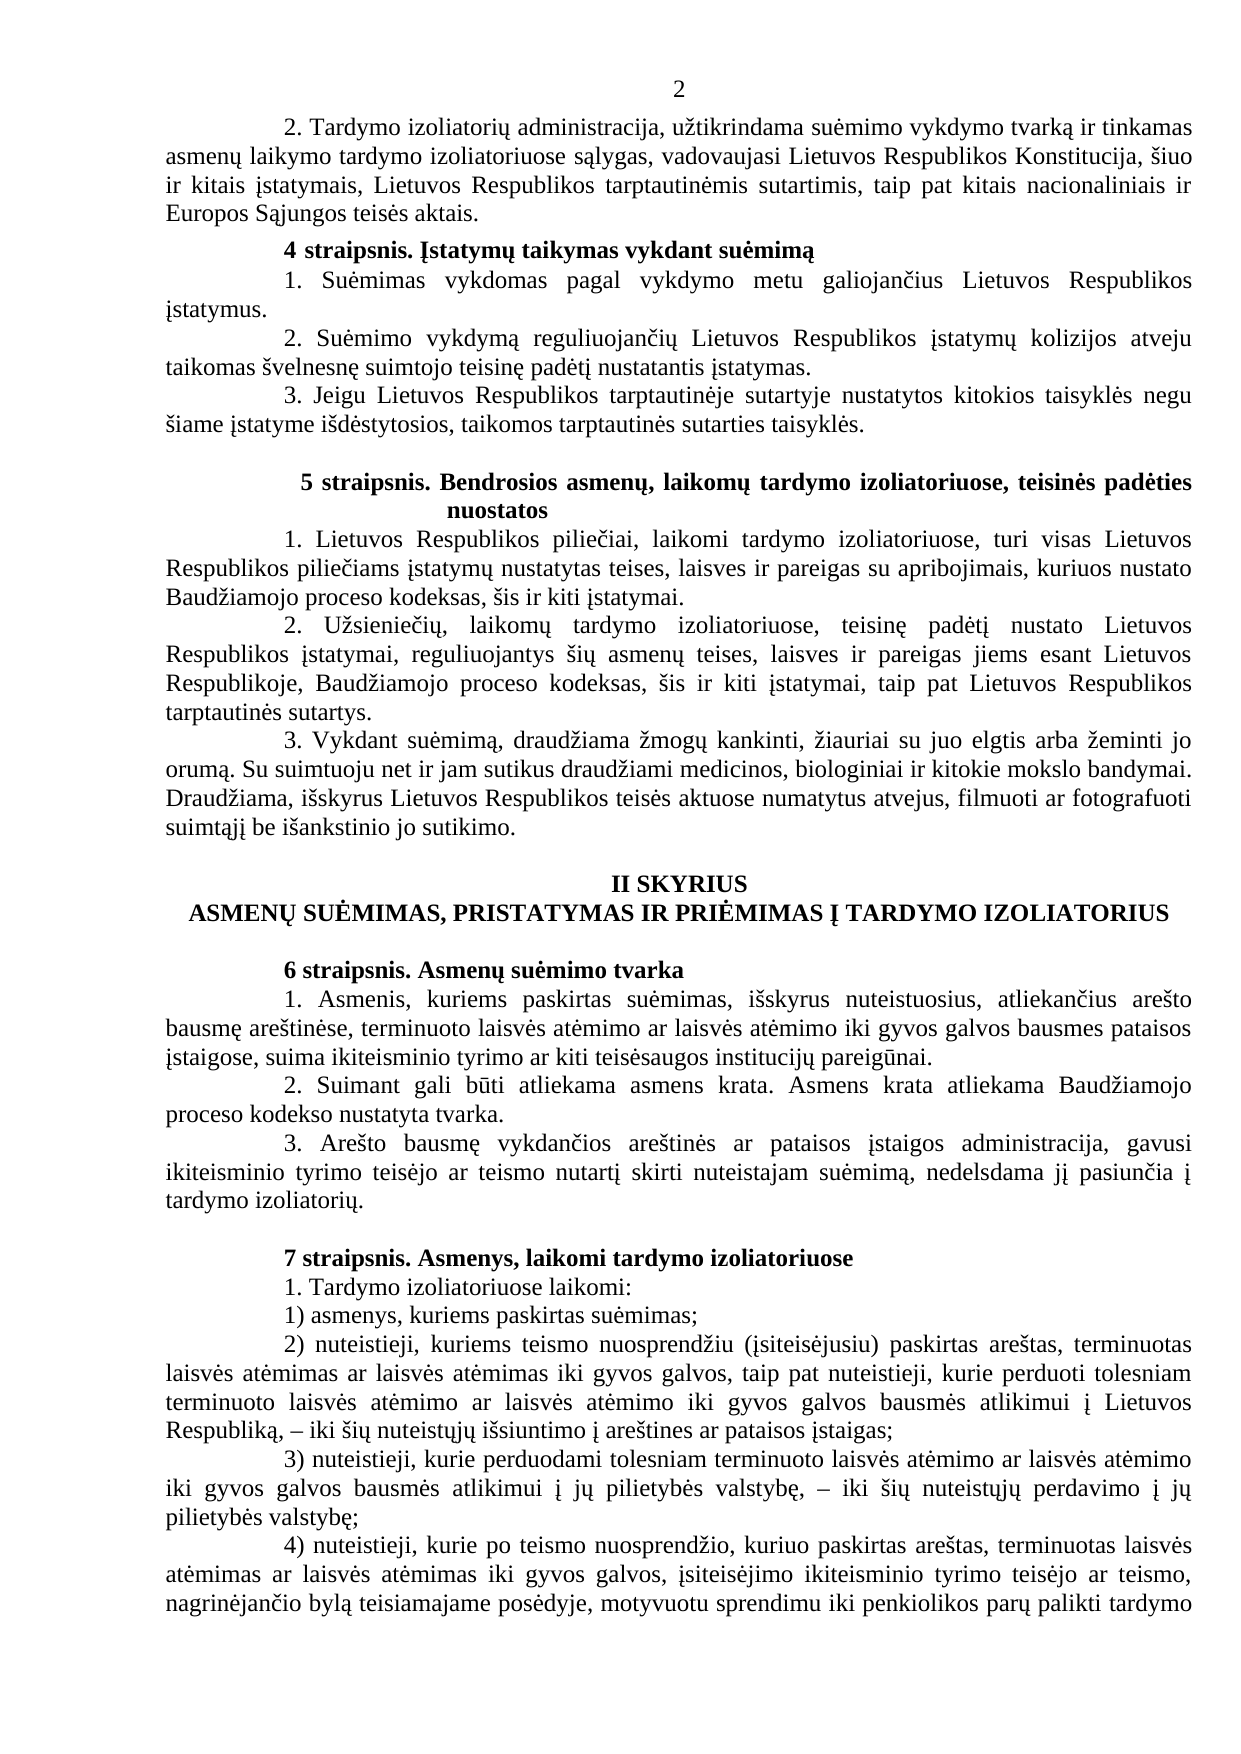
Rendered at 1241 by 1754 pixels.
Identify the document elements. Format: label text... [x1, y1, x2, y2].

text II SKYRIUS [165, 869, 1193, 898]
text 2. Tardymo izoliatorių administracija, užtikrindama suėmimo vykdymo tvarką ir tinkamas asmenų laikymo tardymo izoliatoriuose sąlygas, vadovaujasi Lietuvos Respublikos Konstitucija, šiuo ir kitais įstatymais, Lietuvos Respublikos tarptautinėmis sutartimis, taip pat kitais nacionaliniais ir Europos Sąjungos teisės aktais. [165, 112, 1193, 227]
text 1) asmenys, kuriems paskirtas suėmimas; [165, 1301, 1193, 1329]
text 2. Suėmimo vykdymą reguliuojančių Lietuvos Respublikos įstatymų kolizijos atveju taikomas švelnesnę suimtojo teisinę padėtį nustatantis įstatymas. [165, 323, 1193, 381]
text 6 straipsnis. Asmenų suėmimo tvarka [165, 956, 1193, 984]
text 1. Lietuvos Respublikos piliečiai, laikomi tardymo izoliatoriuose, turi visas Lietuvos Respublikos piliečiams įstatymų nustatytas teises, laisves ir pareigas su apribojimais, kuriuos nustato Baudžiamojo proceso kodeksas, šis ir kiti įstatymai. [165, 524, 1193, 611]
text 3. Vykdant suėmimą, draudžiama žmogų kankinti, žiauriai su juo elgtis arba žeminti jo orumą. Su suimtuoju net ir jam sutikus draudžiami medicinos, biologiniai ir kitokie mokslo bandymai. Draudžiama, išskyrus Lietuvos Respublikos teisės aktuose numatytus atvejus, filmuoti ar fotografuoti suimtąjį be išankstinio jo sutikimo. [165, 726, 1193, 841]
text 5 straipsnis. Bendrosios asmenų, laikomų tardymo izoliatoriuose, teisinės padėties nuostatos [300, 467, 1193, 524]
text 7 straipsnis. Asmenys, laikomi tardymo izoliatoriuose [165, 1243, 1193, 1272]
text 2) nuteistieji, kuriems teismo nuosprendžiu (įsiteisėjusiu) paskirtas areštas, terminuotas laisvės atėmimas ar laisvės atėmimas iki gyvos galvos, taip pat nuteistieji, kurie perduoti tolesniam terminuoto laisvės atėmimo ar laisvės atėmimo iki gyvos galvos bausmės atlikimui į Lietuvos Respubliką, – iki šių nuteistųjų išsiuntimo į areštines ar pataisos įstaigas; [165, 1329, 1193, 1444]
text 3. Jeigu Lietuvos Respublikos tarptautinėje sutartyje nustatytos kitokios taisyklės negu šiame įstatyme išdėstytosios, taikomos tarptautinės sutarties taisyklės. [165, 381, 1193, 438]
text 2. Užsieniečių, laikomų tardymo izoliatoriuose, teisinę padėtį nustato Lietuvos Respublikos įstatymai, reguliuojantys šių asmenų teises, laisves ir pareigas jiems esant Lietuvos Respublikoje, Baudžiamojo proceso kodeksas, šis ir kiti įstatymai, taip pat Lietuvos Respublikos tarptautinės sutartys. [165, 611, 1193, 726]
text 4 straipsnis. Įstatymų taikymas vykdant suėmimą [165, 227, 1193, 266]
text 3) nuteistieji, kurie perduodami tolesniam terminuoto laisvės atėmimo ar laisvės atėmimo iki gyvos galvos bausmės atlikimui į jų pilietybės valstybę, – iki šių nuteistųjų perdavimo į jų pilietybės valstybę; [165, 1444, 1193, 1531]
text 3. Arešto bausmę vykdančios areštinės ar pataisos įstaigos administracija, gavusi ikiteisminio tyrimo teisėjo ar teismo nutartį skirti nuteistajam suėmimą, nedelsdama jį pasiunčia į tardymo izoliatorių. [165, 1128, 1193, 1214]
text 4) nuteistieji, kurie po teismo nuosprendžio, kuriuo paskirtas areštas, terminuotas laisvės atėmimas ar laisvės atėmimas iki gyvos galvos, įsiteisėjimo ikiteisminio tyrimo teisėjo ar teismo, nagrinėjančio bylą teisiamajame posėdyje, motyvuotu sprendimu iki penkiolikos parų palikti tardymo [165, 1531, 1193, 1617]
text 1. Asmenis, kuriems paskirtas suėmimas, išskyrus nuteistuosius, atliekančius arešto bausmę areštinėse, terminuoto laisvės atėmimo ar laisvės atėmimo iki gyvos galvos bausmes pataisos įstaigose, suima ikiteisminio tyrimo ar kiti teisėsaugos institucijų pareigūnai. [165, 984, 1193, 1071]
text 2. Suimant gali būti atliekama asmens krata. Asmens krata atliekama Baudžiamojo proceso kodekso nustatyta tvarka. [165, 1071, 1193, 1128]
text 1. Tardymo izoliatoriuose laikomi: [165, 1272, 1193, 1301]
text ASMENŲ SUĖMIMAS, PRISTATYMAS IR PRIĖMIMAS Į TARDYMO IZOLIATORIUS [165, 898, 1193, 927]
text 1. Suėmimas vykdomas pagal vykdymo metu galiojančius Lietuvos Respublikos įstatymus. [165, 266, 1193, 323]
